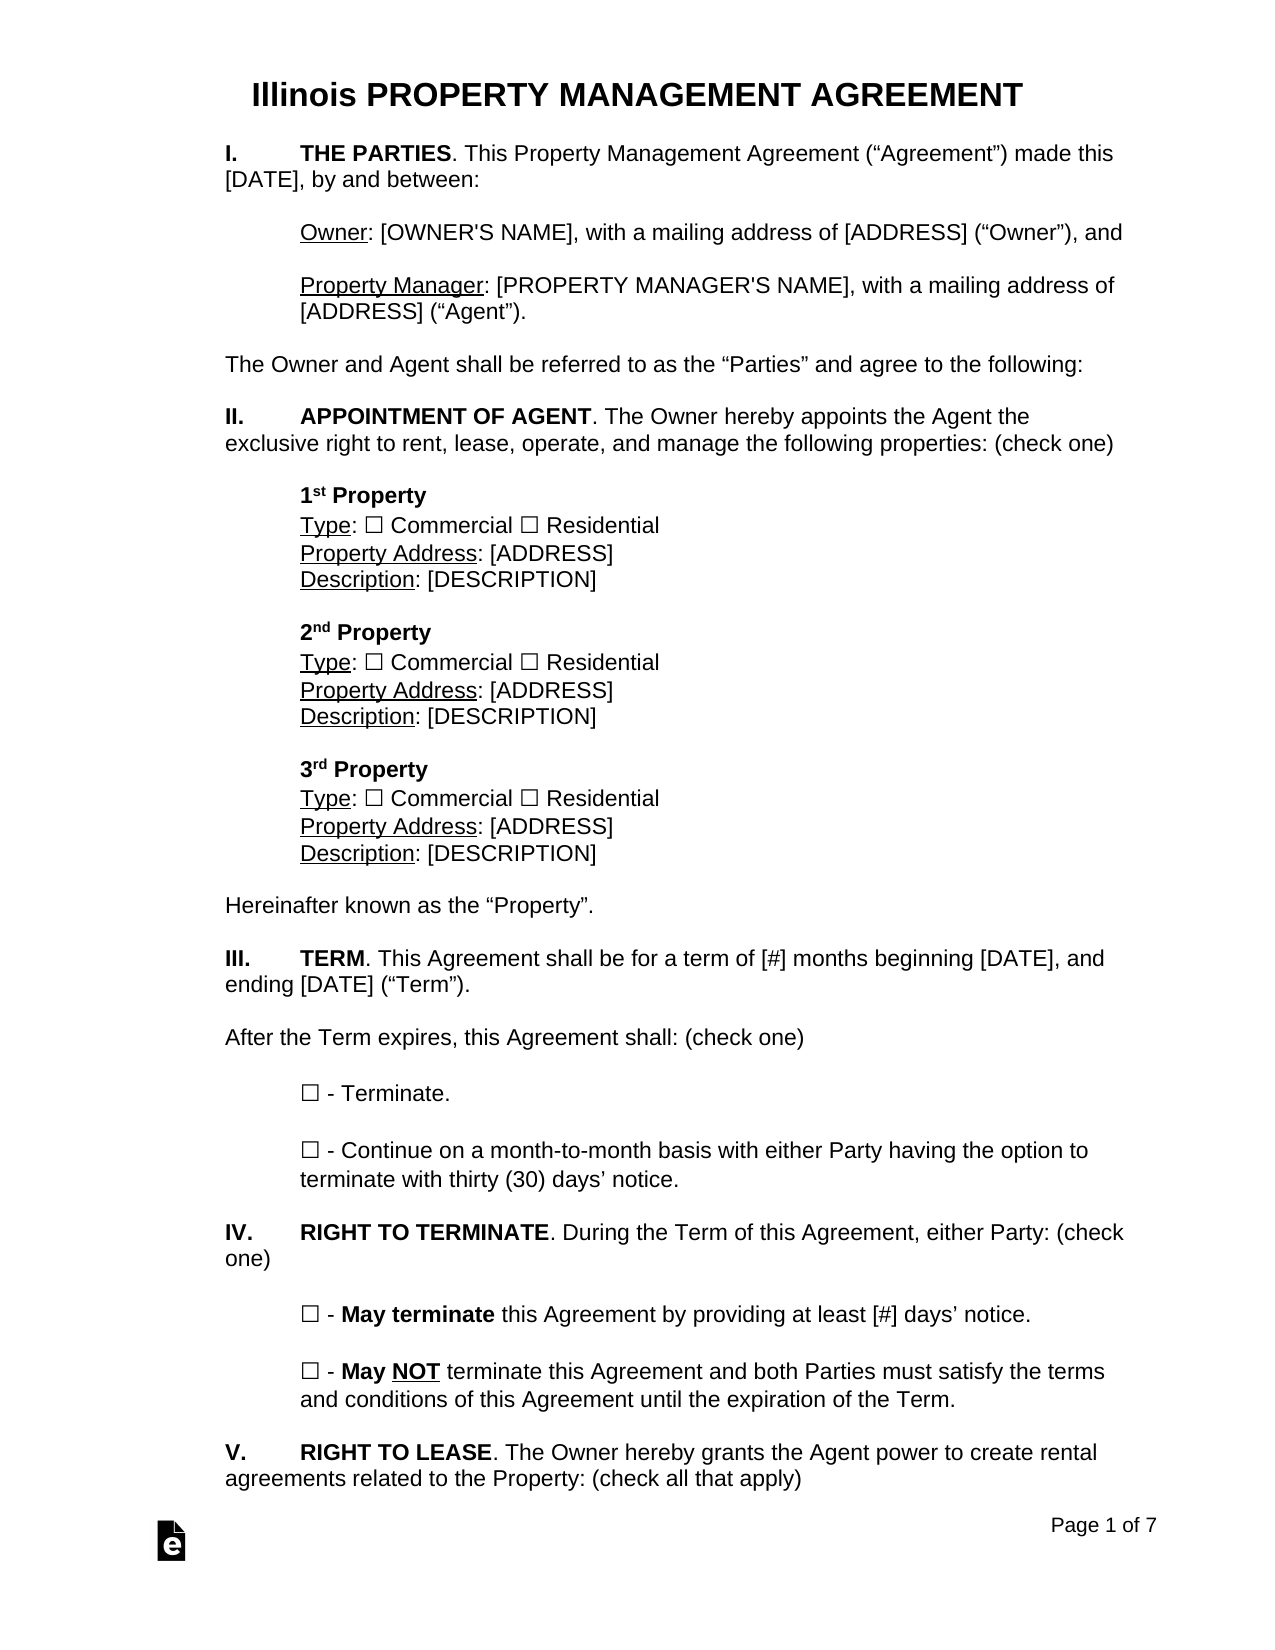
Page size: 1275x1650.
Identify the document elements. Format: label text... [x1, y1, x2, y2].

text Description: [DESCRIPTION] [300, 703, 1125, 729]
text Property Address: [ADDRESS] [300, 540, 1125, 566]
text Hereinafter known as the “Property”. [225, 892, 1125, 919]
list TERM. This Agreement shall be for a term of [#] months beginning [DATE], and ending [DATE] (“Term”). [225, 945, 1125, 998]
text Property Address: [ADDRESS] [300, 677, 1125, 703]
list RIGHT TO TERMINATE. During the Term of this Agreement, either Party: (check one) [225, 1218, 1125, 1271]
list ☐ - May NOT terminate this Agreement and both Parties must satisfy the terms and conditions of this Agreement until the expiration of the Term. [300, 1355, 1125, 1413]
list ☐ - May terminate this Agreement by providing at least [#] days’ notice. [300, 1297, 1125, 1329]
text Type: ☐ Commercial ☐ Residential [300, 782, 1125, 813]
list THE PARTIES. This Property Management Agreement (“Agreement”) made this [DATE], by and between: [225, 140, 1125, 192]
text Illinois PROPERTY MANAGEMENT AGREEMENT [150, 75, 1125, 113]
text 1st Property [300, 482, 1125, 509]
text The Owner and Agent shall be referred to as the “Parties” and agree to the following: [225, 351, 1125, 377]
list Owner: [OWNER'S NAME], with a mailing address of [ADDRESS] (“Owner”), and [300, 219, 1125, 245]
text 2nd Property [300, 619, 1125, 645]
text ☐ - Continue on a month-to-month basis with either Party having the option to terminate with thirty (30) days’ notice. [300, 1134, 1125, 1192]
text Type: ☐ Commercial ☐ Residential [300, 645, 1125, 677]
list RIGHT TO LEASE. The Owner hereby grants the Agent power to create rental agreements related to the Property: (check all that apply) [225, 1439, 1125, 1492]
text Type: ☐ Commercial ☐ Residential [300, 509, 1125, 540]
text ☐ - Terminate. [300, 1077, 1125, 1108]
text Description: [DESCRIPTION] [300, 566, 1125, 593]
list APPOINTMENT OF AGENT. The Owner hereby appoints the Agent the exclusive right to rent, lease, operate, and manage the following properties: (check one) [225, 403, 1125, 456]
list Property Manager: [PROPERTY MANAGER'S NAME], with a mailing address of [ADDRESS] (“Agent”). [300, 272, 1125, 324]
text 3rd Property [300, 756, 1125, 782]
text Property Address: [ADDRESS] [300, 813, 1125, 840]
text Description: [DESCRIPTION] [300, 840, 1125, 866]
list After the Term expires, this Agreement shall: (check one) [225, 1024, 1125, 1051]
